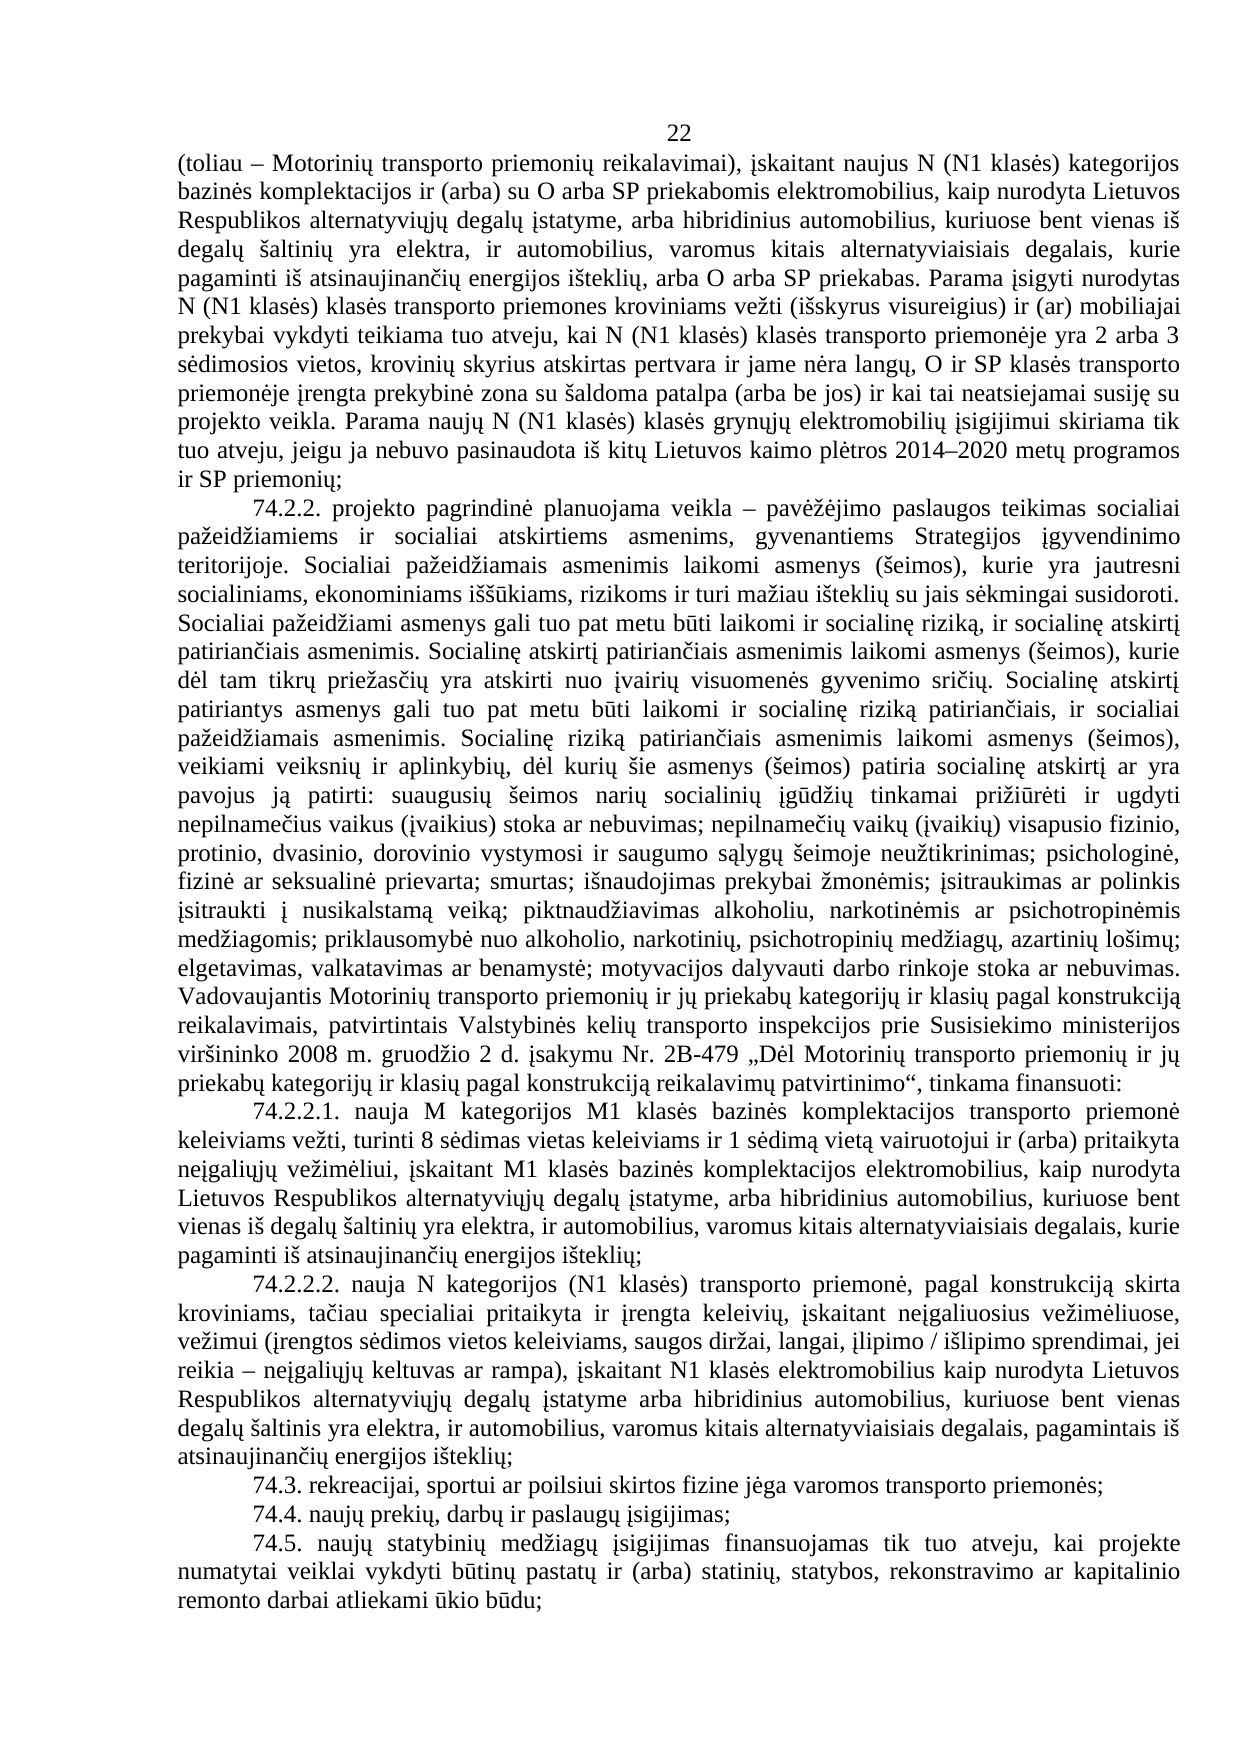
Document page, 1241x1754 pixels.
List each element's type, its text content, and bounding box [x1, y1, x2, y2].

text 74.2.2.1. nauja M kategorijos M1 klasės bazinės komplektacijos transporto priemonė keleiviams vežti, turinti 8 sėdimas vietas keleiviams ir 1 sėdimą vietą vairuotojui ir (arba) pritaikyta neįgaliųjų vežimėliui, įskaitant M1 klasės bazinės komplektacijos elektromobilius, kaip nurodyta Lietuvos Respublikos alternatyviųjų degalų įstatyme, arba hibridinius automobilius, kuriuose bent vienas iš degalų šaltinių yra elektra, ir automobilius, varomus kitais alternatyviaisiais degalais, kurie pagaminti iš atsinaujinančių energijos išteklių; [177, 1096, 1181, 1269]
text 74.3. rekreacijai, sportui ar poilsiui skirtos fizine jėga varomos transporto priemonės; [177, 1470, 1181, 1499]
text 74.5. naujų statybinių medžiagų įsigijimas finansuojamas tik tuo atveju, kai projekte numatytai veiklai vykdyti būtinų pastatų ir (arba) statinių, statybos, rekonstravimo ar kapitalinio remonto darbai atliekami ūkio būdu; [177, 1528, 1181, 1614]
text 74.4. naujų prekių, darbų ir paslaugų įsigijimas; [177, 1499, 1181, 1528]
text 74.2.2.2. nauja N kategorijos (N1 klasės) transporto priemonė, pagal konstrukciją skirta kroviniams, tačiau specialiai pritaikyta ir įrengta keleivių, įskaitant neįgaliuosius vežimėliuose, vežimui (įrengtos sėdimos vietos keleiviams, saugos diržai, langai, įlipimo / išlipimo sprendimai, jei reikia – neįgaliųjų keltuvas ar rampa), įskaitant N1 klasės elektromobilius kaip nurodyta Lietuvos Respublikos alternatyviųjų degalų įstatyme arba hibridinius automobilius, kuriuose bent vienas degalų šaltinis yra elektra, ir automobilius, varomus kitais alternatyviaisiais degalais, pagamintais iš atsinaujinančių energijos išteklių; [177, 1269, 1181, 1470]
text 74.2.2. projekto pagrindinė planuojama veikla – pavėžėjimo paslaugos teikimas socialiai pažeidžiamiems ir socialiai atskirtiems asmenims, gyvenantiems Strategijos įgyvendinimo teritorijoje. Socialiai pažeidžiamais asmenimis laikomi asmenys (šeimos), kurie yra jautresni socialiniams, ekonominiams iššūkiams, rizikoms ir turi mažiau išteklių su jais sėkmingai susidoroti. Socialiai pažeidžiami asmenys gali tuo pat metu būti laikomi ir socialinę riziką, ir socialinę atskirtį patiriančiais asmenimis. Socialinę atskirtį patiriančiais asmenimis laikomi asmenys (šeimos), kurie dėl tam tikrų priežasčių yra atskirti nuo įvairių visuomenės gyvenimo sričių. Socialinę atskirtį patiriantys asmenys gali tuo pat metu būti laikomi ir socialinę riziką patiriančiais, ir socialiai pažeidžiamais asmenimis. Socialinę riziką patiriančiais asmenimis laikomi asmenys (šeimos), veikiami veiksnių ir aplinkybių, dėl kurių šie asmenys (šeimos) patiria socialinę atskirtį ar yra pavojus ją patirti: suaugusių šeimos narių socialinių įgūdžių tinkamai prižiūrėti ir ugdyti nepilnamečius vaikus (įvaikius) stoka ar nebuvimas; nepilnamečių vaikų (įvaikių) visapusio fizinio, protinio, dvasinio, dorovinio vystymosi ir saugumo sąlygų šeimoje neužtikrinimas; psichologinė, fizinė ar seksualinė prievarta; smurtas; išnaudojimas prekybai žmonėmis; įsitraukimas ar polinkis įsitraukti į nusikalstamą veiką; piktnaudžiavimas alkoholiu, narkotinėmis ar psichotropinėmis medžiagomis; priklausomybė nuo alkoholio, narkotinių, psichotropinių medžiagų, azartinių lošimų; elgetavimas, valkatavimas ar benamystė; motyvacijos dalyvauti darbo rinkoje stoka ar nebuvimas. Vadovaujantis Motorinių transporto priemonių ir jų priekabų kategorijų ir klasių pagal konstrukciją reikalavimais, patvirtintais Valstybinės kelių transporto inspekcijos prie Susisiekimo ministerijos viršininko 2008 m. gruodžio 2 d. įsakymu Nr. 2B-479 „Dėl Motorinių transporto priemonių ir jų priekabų kategorijų ir klasių pagal konstrukciją reikalavimų patvirtinimo“, tinkama finansuoti: [177, 493, 1181, 1096]
text (toliau – Motorinių transporto priemonių reikalavimai), įskaitant naujus N (N1 klasės) kategorijos bazinės komplektacijos ir (arba) su O arba SP priekabomis elektromobilius, kaip nurodyta Lietuvos Respublikos alternatyviųjų degalų įstatyme, arba hibridinius automobilius, kuriuose bent vienas iš degalų šaltinių yra elektra, ir automobilius, varomus kitais alternatyviaisiais degalais, kurie pagaminti iš atsinaujinančių energijos išteklių, arba O arba SP priekabas. Parama įsigyti nurodytas N (N1 klasės) klasės transporto priemones kroviniams vežti (išskyrus visureigius) ir (ar) mobiliajai prekybai vykdyti teikiama tuo atveju, kai N (N1 klasės) klasės transporto priemonėje yra 2 arba 3 sėdimosios vietos, krovinių skyrius atskirtas pertvara ir jame nėra langų, O ir SP klasės transporto priemonėje įrengta prekybinė zona su šaldoma patalpa (arba be jos) ir kai tai neatsiejamai susiję su projekto veikla. Parama naujų N (N1 klasės) klasės grynųjų elektromobilių įsigijimui skiriama tik tuo atveju, jeigu ja nebuvo pasinaudota iš kitų Lietuvos kaimo plėtros 2014–2020 metų programos ir SP priemonių; [177, 148, 1181, 493]
